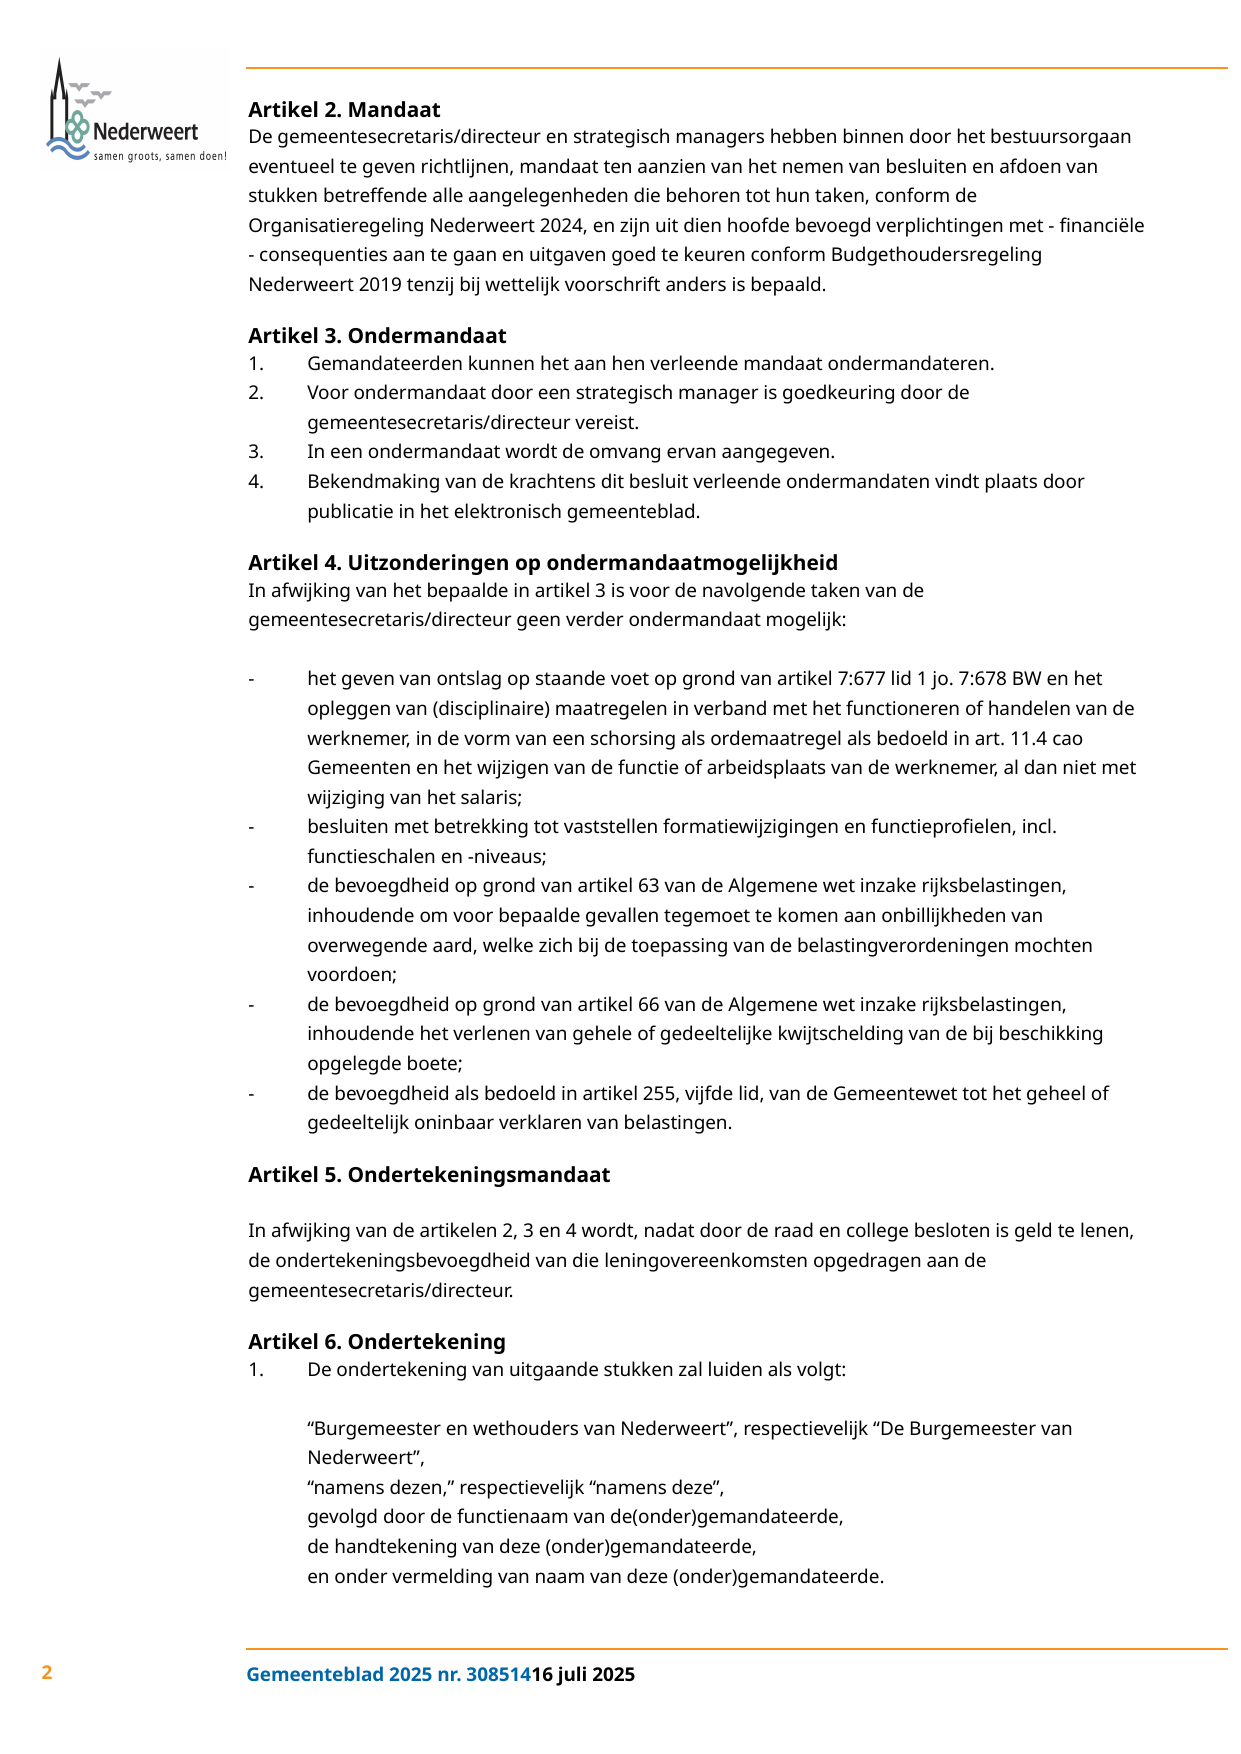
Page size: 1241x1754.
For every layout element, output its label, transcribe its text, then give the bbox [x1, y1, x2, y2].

list Gemandateerden kunnen het aan hen verleende mandaat ondermandateren. [248, 350, 1152, 376]
text Artikel 4. Uitzonderingen op ondermandaatmogelijkheid [248, 548, 1152, 577]
list Voor ondermandaat door een strategisch manager is goedkeuring door de gemeentesecretaris/directeur vereist. [248, 379, 1152, 435]
list “namens dezen,” respectievelijk “namens deze”, [248, 1474, 1152, 1500]
list In een ondermandaat wordt de omvang ervan aangegeven. [248, 439, 1152, 464]
list “Burgemeester en wethouders van Nederweert”, respectievelijk “De Burgemeester van Nederweert”, [248, 1415, 1152, 1470]
list en onder vermelding van naam van deze (onder)gemandateerde. [248, 1563, 1152, 1588]
text In afwijking van de artikelen 2, 3 en 4 wordt, nadat door de raad en college besloten is geld te lenen, de ondertekeningsbevoegdheid van die leningovereenkomsten opgedragen aan de gemeentesecretaris/directeur. [248, 1218, 1152, 1303]
list de bevoegdheid op grond van artikel 66 van de Algemene wet inzake rijksbelastingen, inhoudende het verlenen van gehele of gedeeltelijke kwijtschelding van de bij beschikking opgelegde boete; [248, 991, 1152, 1076]
text In afwijking van het bepaalde in artikel 3 is voor de navolgende taken van de gemeentesecretaris/directeur geen verder ondermandaat mogelijk: [248, 577, 1152, 632]
text Artikel 6. Ondertekening [248, 1327, 1152, 1356]
list Bekendmaking van de krachtens dit besluit verleende ondermandaten vindt plaats door publicatie in het elektronisch gemeenteblad. [248, 468, 1152, 524]
list de handtekening van deze (onder)gemandateerde, [248, 1533, 1152, 1559]
list het geven van ontslag op staande voet op grond van artikel 7:677 lid 1 jo. 7:678 BW en het opleggen van (disciplinaire) maatregelen in verband met het functioneren of handelen van de werknemer, in de vorm van een schorsing als ordemaatregel als bedoeld in art. 11.4 cao Gemeenten en het wijzigen van de functie of arbeidsplaats van de werknemer, al dan niet met wijziging van het salaris; [248, 666, 1152, 809]
list de bevoegdheid als bedoeld in artikel 255, vijfde lid, van de Gemeentewet tot het geheel of gedeeltelijk oninbaar verklaren van belastingen. [248, 1080, 1152, 1135]
list De ondertekening van uitgaande stukken zal luiden als volgt: [248, 1356, 1152, 1381]
list gevolgd door de functienaam van de(onder)gemandateerde, [248, 1504, 1152, 1529]
text Artikel 2. Mandaat [248, 95, 1152, 123]
text Artikel 3. Ondermandaat [248, 322, 1152, 350]
picture [41, 47, 231, 172]
list besluiten met betrekking tot vaststellen formatiewijzigingen en functieprofielen, incl. functieschalen en -niveaus; [248, 813, 1152, 869]
text Artikel 5. Ondertekeningsmandaat [248, 1160, 1152, 1188]
text De gemeentesecretaris/directeur en strategisch managers hebben binnen door het bestuursorgaan eventueel te geven richtlijnen, mandaat ten aanzien van het nemen van besluiten en afdoen van stukken betreffende alle aangelegenheden die behoren tot hun taken, conform de Organisatieregeling Nederweert 2024, en zijn uit dien hoofde bevoegd verplichtingen met - financiële - consequenties aan te gaan en uitgaven goed te keuren conform Budgethoudersregeling Nederweert 2019 tenzij bij wettelijk voorschrift anders is bepaald. [248, 123, 1152, 297]
list de bevoegdheid op grond van artikel 63 van de Algemene wet inzake rijksbelastingen, inhoudende om voor bepaalde gevallen tegemoet te komen aan onbillijkheden van overwegende aard, welke zich bij de toepassing van de belastingverordeningen mochten voordoen; [248, 873, 1152, 987]
